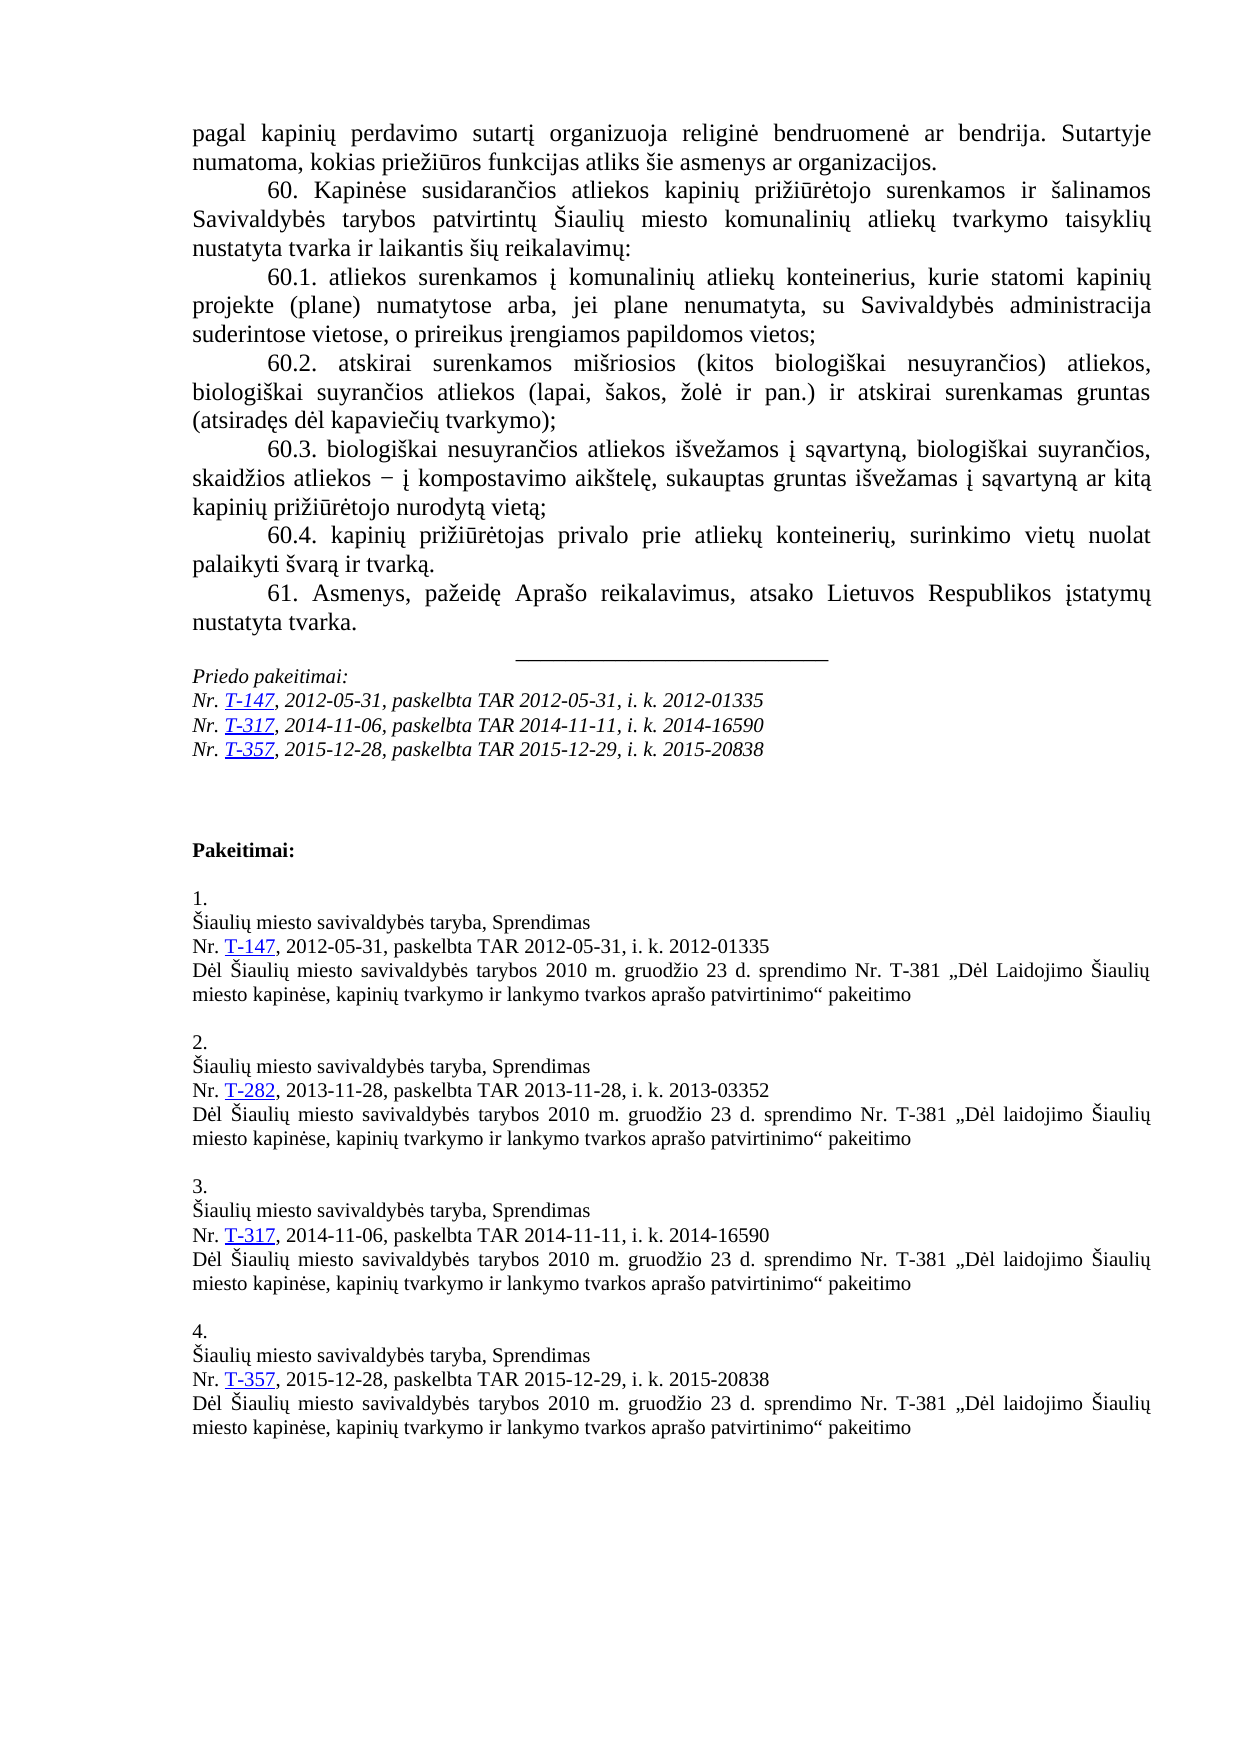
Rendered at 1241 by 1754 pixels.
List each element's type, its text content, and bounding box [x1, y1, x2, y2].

text Dėl Šiaulių miesto savivaldybės tarybos 2010 m. gruodžio 23 d. sprendimo Nr. T-381 „Dėl Laidojimo Šiaulių miesto kapinėse, kapinių tvarkymo ir lankymo tvarkos aprašo patvirtinimo“ pakeitimo [192, 958, 1152, 1006]
text 60.3. biologiškai nesuyrančios atliekos išvežamos į sąvartyną, biologiškai suyrančios, skaidžios atliekos − į kompostavimo aikštelę, sukauptas gruntas išvežamas į sąvartyną ar kitą kapinių prižiūrėtojo nurodytą vietą; [192, 434, 1152, 521]
text 4. [192, 1319, 1152, 1343]
text 60. Kapinėse susidarančios atliekos kapinių prižiūrėtojo surenkamos ir šalinamos Savivaldybės tarybos patvirtintų Šiaulių miesto komunalinių atliekų tvarkymo taisyklių nustatyta tvarka ir laikantis šių reikalavimų: [192, 176, 1152, 262]
text Dėl Šiaulių miesto savivaldybės tarybos 2010 m. gruodžio 23 d. sprendimo Nr. T-381 „Dėl laidojimo Šiaulių miesto kapinėse, kapinių tvarkymo ir lankymo tvarkos aprašo patvirtinimo“ pakeitimo [192, 1391, 1152, 1439]
text 61. Asmenys, pažeidę Aprašo reikalavimus, atsako Lietuvos Respublikos įstatymų nustatyta tvarka. [192, 578, 1152, 636]
text Šiaulių miesto savivaldybės taryba, Sprendimas [192, 1054, 1152, 1078]
text Šiaulių miesto savivaldybės taryba, Sprendimas [192, 1198, 1152, 1222]
text Nr. T-147, 2012-05-31, paskelbta TAR 2012-05-31, i. k. 2012-01335 [192, 688, 1152, 712]
text Nr. T-282, 2013-11-28, paskelbta TAR 2013-11-28, i. k. 2013-03352 [192, 1078, 1152, 1102]
text pagal kapinių perdavimo sutartį organizuoja religinė bendruomenė ar bendrija. Sutartyje numatoma, kokias priežiūros funkcijas atliks šie asmenys ar organizacijos. [192, 118, 1152, 176]
text 60.2. atskirai surenkamos mišriosios (kitos biologiškai nesuyrančios) atliekos, biologiškai suyrančios atliekos (lapai, šakos, žolė ir pan.) ir atskirai surenkamas gruntas (atsiradęs dėl kapaviečių tvarkymo); [192, 348, 1152, 434]
text 3. [192, 1174, 1152, 1198]
text Šiaulių miesto savivaldybės taryba, Sprendimas [192, 1343, 1152, 1367]
text 60.1. atliekos surenkamos į komunalinių atliekų konteinerius, kurie statomi kapinių projekte (plane) numatytose arba, jei plane nenumatyta, su Savivaldybės administracija suderintose vietose, o prireikus įrengiamos papildomos vietos; [192, 262, 1152, 348]
text Šiaulių miesto savivaldybės taryba, Sprendimas [192, 910, 1152, 934]
text 1. [192, 886, 1152, 910]
text Dėl Šiaulių miesto savivaldybės tarybos 2010 m. gruodžio 23 d. sprendimo Nr. T-381 „Dėl laidojimo Šiaulių miesto kapinėse, kapinių tvarkymo ir lankymo tvarkos aprašo patvirtinimo“ pakeitimo [192, 1247, 1152, 1295]
text 2. [192, 1030, 1152, 1054]
text Nr. T-317, 2014-11-06, paskelbta TAR 2014-11-11, i. k. 2014-16590 [192, 1222, 1152, 1247]
text Nr. T-357, 2015-12-28, paskelbta TAR 2015-12-29, i. k. 2015-20838 [192, 1367, 1152, 1391]
text Priedo pakeitimai: [192, 664, 1152, 688]
text Pakeitimai: [192, 837, 1152, 862]
text Nr. T-147, 2012-05-31, paskelbta TAR 2012-05-31, i. k. 2012-01335 [192, 934, 1152, 958]
text _________________________ [192, 636, 1152, 664]
text Nr. T-317, 2014-11-06, paskelbta TAR 2014-11-11, i. k. 2014-16590 [192, 712, 1152, 737]
text Dėl Šiaulių miesto savivaldybės tarybos 2010 m. gruodžio 23 d. sprendimo Nr. T-381 „Dėl laidojimo Šiaulių miesto kapinėse, kapinių tvarkymo ir lankymo tvarkos aprašo patvirtinimo“ pakeitimo [192, 1102, 1152, 1150]
text Nr. T-357, 2015-12-28, paskelbta TAR 2015-12-29, i. k. 2015-20838 [192, 737, 1152, 761]
text 60.4. kapinių prižiūrėtojas privalo prie atliekų konteinerių, surinkimo vietų nuolat palaikyti švarą ir tvarką. [192, 521, 1152, 578]
